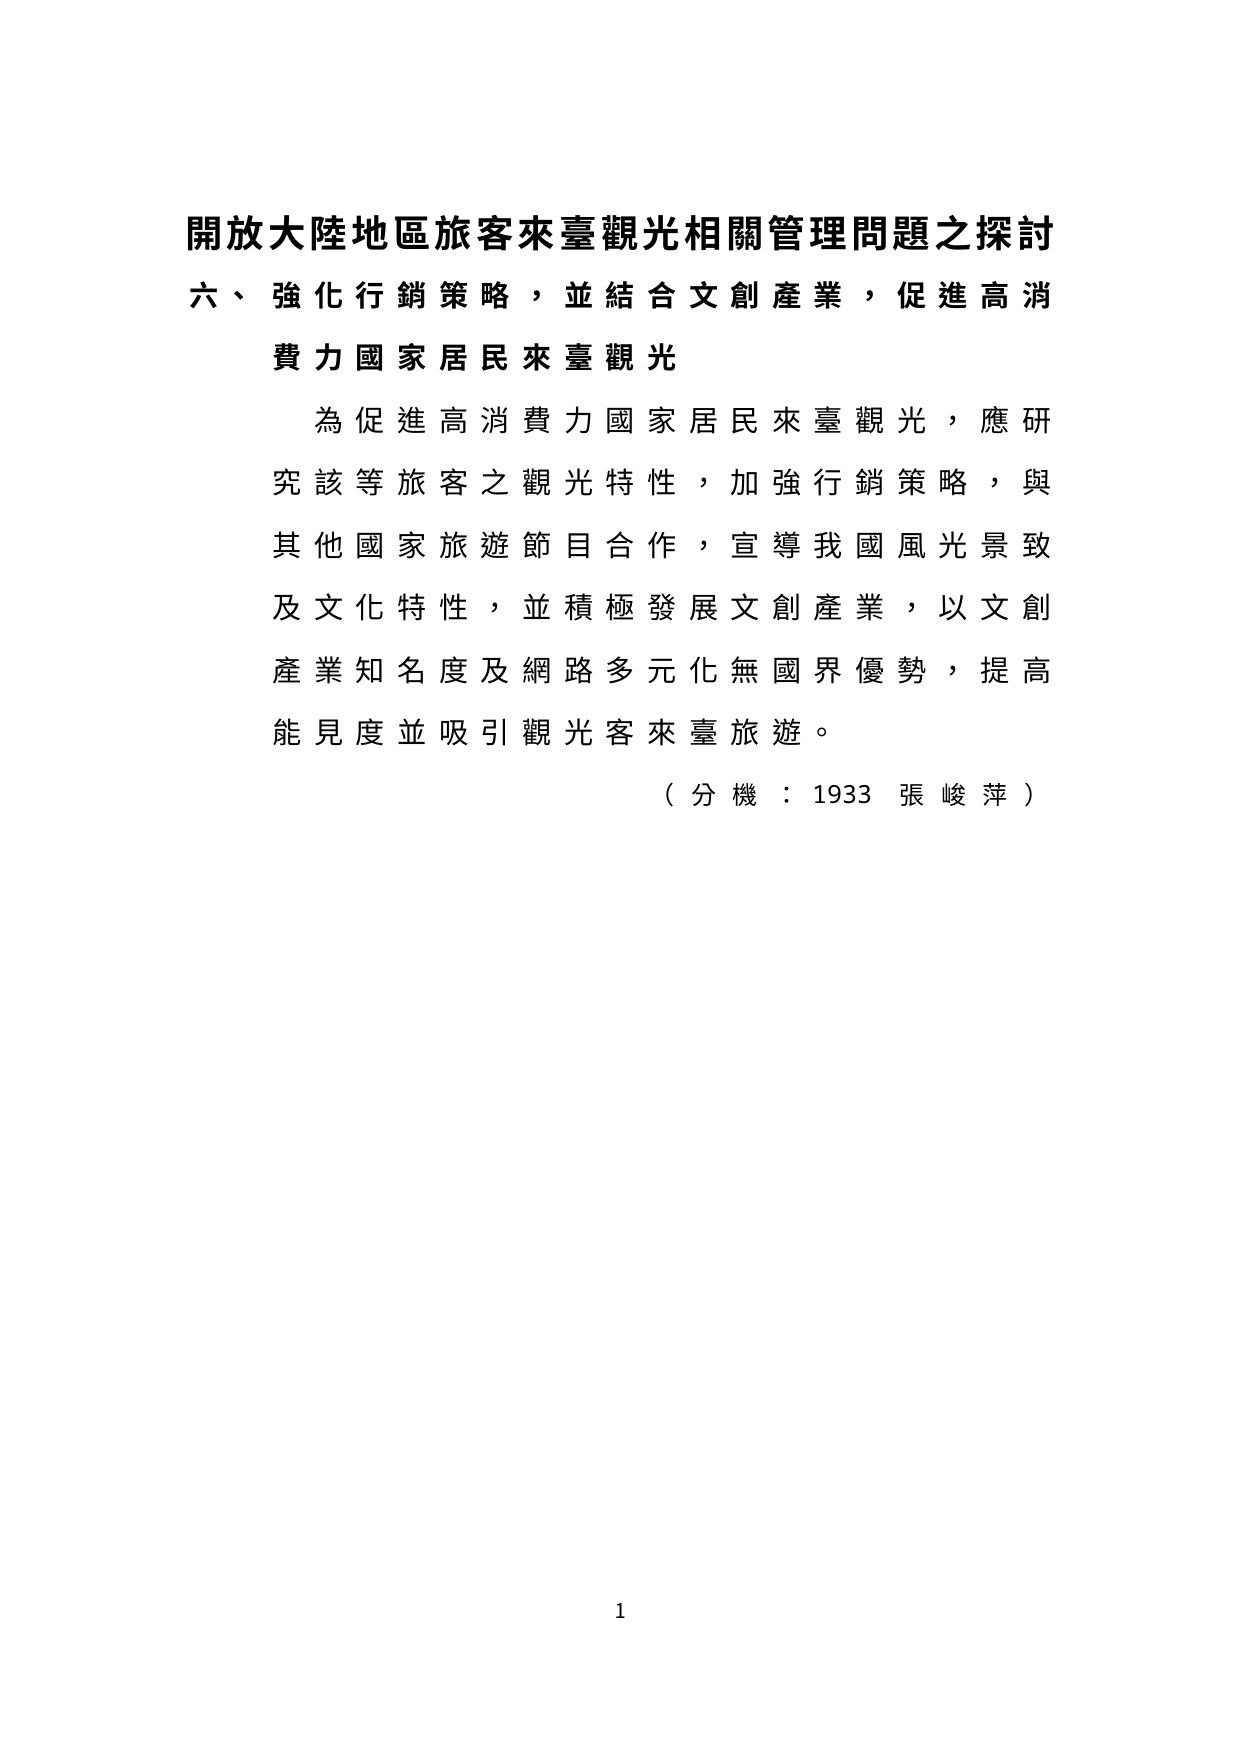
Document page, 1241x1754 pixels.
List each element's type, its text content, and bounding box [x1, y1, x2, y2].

text 為促進高消費力國家居民來臺觀光，應研究該等旅客之觀光特性，加強行銷策略，與其他國家旅遊節目合作，宣導我國風光景致及文化特性，並積極發展文創產業，以文創產業知名度及網路多元化無國界優勢，提高能見度並吸引觀光客來臺旅遊。 [242, 377, 1058, 752]
text （分機：1933 張峻萍） [183, 752, 1058, 814]
text 開放大陸地區旅客來臺觀光相關管理問題之探討 [183, 189, 1058, 252]
text 六、強化行銷策略，並結合文創產業，促進高消費力國家居民來臺觀光 [183, 252, 1058, 377]
